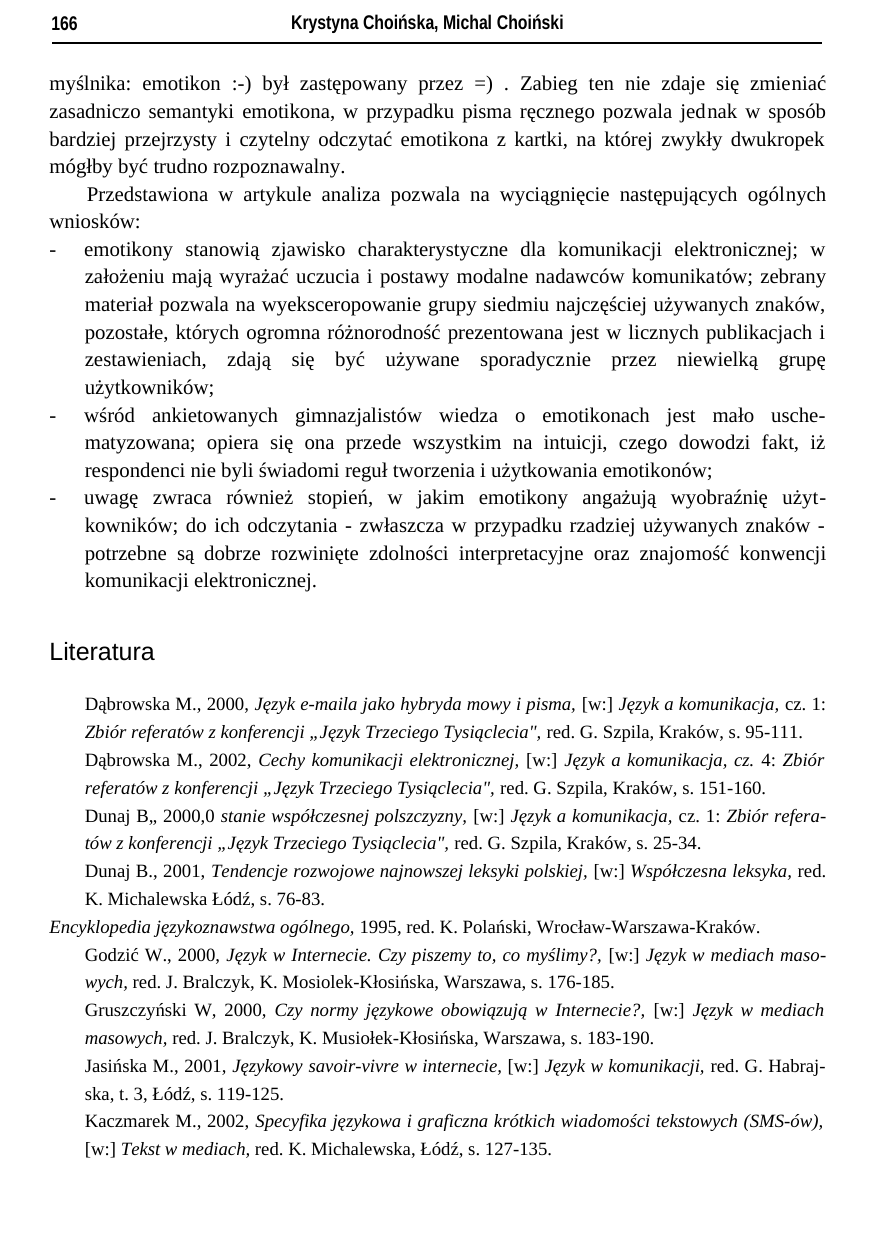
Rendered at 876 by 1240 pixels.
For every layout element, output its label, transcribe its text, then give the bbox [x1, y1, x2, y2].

list uwagę zwraca również stopień, w jakim emotikony angażują wyobraźnię użyt­kowników; do ich odczytania - zwłaszcza w przypadku rzadziej używanych znaków - potrzebne są dobrze rozwinięte zdolności interpretacyjne oraz znajo­mość konwencji komunikacji elektronicznej. [49, 485, 826, 592]
text Dunaj B„ 2000,0 stanie współczesnej polszczyzny, [w:] Język a komunikacja, cz. 1: Zbiór refera­tów z konferencji „Język Trzeciego Tysiąclecia", red. G. Szpila, Kraków, s. 25-34. [84, 804, 826, 854]
text Gruszczyński W, 2000, Czy normy językowe obowiązują w Internecie?, [w:] Język w mediach masowych, red. J. Bralczyk, K. Musiołek-Kłosińska, Warszawa, s. 183-190. [84, 999, 826, 1048]
text Kaczmarek M., 2002, Specyfika językowa i graficzna krótkich wiadomości tekstowych (SMS-ów), [w:] Tekst w mediach, red. K. Michalewska, Łódź, s. 127-135. [84, 1110, 826, 1160]
text myślnika: emotikon :-) był zastępowany przez =) . Zabieg ten nie zdaje się zmie­niać zasadniczo semantyki emotikona, w przypadku pisma ręcznego pozwala jed­nak w sposób bardziej przejrzysty i czytelny odczytać emotikona z kartki, na której zwykły dwukropek mógłby być trudno rozpoznawalny. [49, 71, 826, 178]
text Dąbrowska M., 2002, Cechy komunikacji elektronicznej, [w:] Język a komunikacja, cz. 4: Zbiór referatów z konferencji „Język Trzeciego Tysiąclecia", red. G. Szpila, Kraków, s. 151-160. [84, 749, 826, 798]
subtitle Literatura [49, 637, 826, 666]
text Godzić W., 2000, Język w Internecie. Czy piszemy to, co myślimy?, [w:] Język w mediach maso­wych, red. J. Bralczyk, K. Mosiolek-Kłosińska, Warszawa, s. 176-185. [84, 943, 826, 993]
text Encyklopedia językoznawstwa ogólnego, 1995, red. K. Polański, Wrocław-Warszawa-Kraków. [49, 916, 826, 937]
text Dąbrowska M., 2000, Język e-maila jako hybryda mowy i pisma, [w:] Język a komunikacja, cz. 1: Zbiór referatów z konferencji „Język Trzeciego Tysiąclecia", red. G. Szpila, Kraków, s. 95-111. [84, 693, 826, 743]
text 166 [51, 12, 85, 34]
text Jasińska M., 2001, Językowy savoir-vivre w internecie, [w:] Język w komunikacji, red. G. Habraj- ska, t. 3, Łódź, s. 119-125. [84, 1055, 826, 1104]
list emotikony stanowią zjawisko charakterystyczne dla komunikacji elektronicznej; w założeniu mają wyrażać uczucia i postawy modalne nadawców komunika­tów; zebrany materiał pozwala na wyeksceropowanie grupy siedmiu najczęściej używanych znaków, pozostałe, których ogromna różnorodność prezentowana jest w licznych publikacjach i zestawieniach, zdają się być używane sporadycz­nie przez niewielką grupę użytkowników; [49, 237, 826, 399]
text Krystyna Choińska, Michal Choiński [291, 11, 585, 34]
text Dunaj B., 2001, Tendencje rozwojowe najnowszej leksyki polskiej, [w:] Współczesna leksyka, red. K. Michalewska Łódź, s. 76-83. [84, 860, 826, 909]
list wśród ankietowanych gimnazjalistów wiedza o emotikonach jest mało usche- matyzowana; opiera się ona przede wszystkim na intuicji, czego dowodzi fakt, iż respondenci nie byli świadomi reguł tworzenia i użytkowania emotikonów; [49, 402, 826, 482]
text Przedstawiona w artykule analiza pozwala na wyciągnięcie następujących ogól­nych wniosków: [49, 182, 826, 233]
